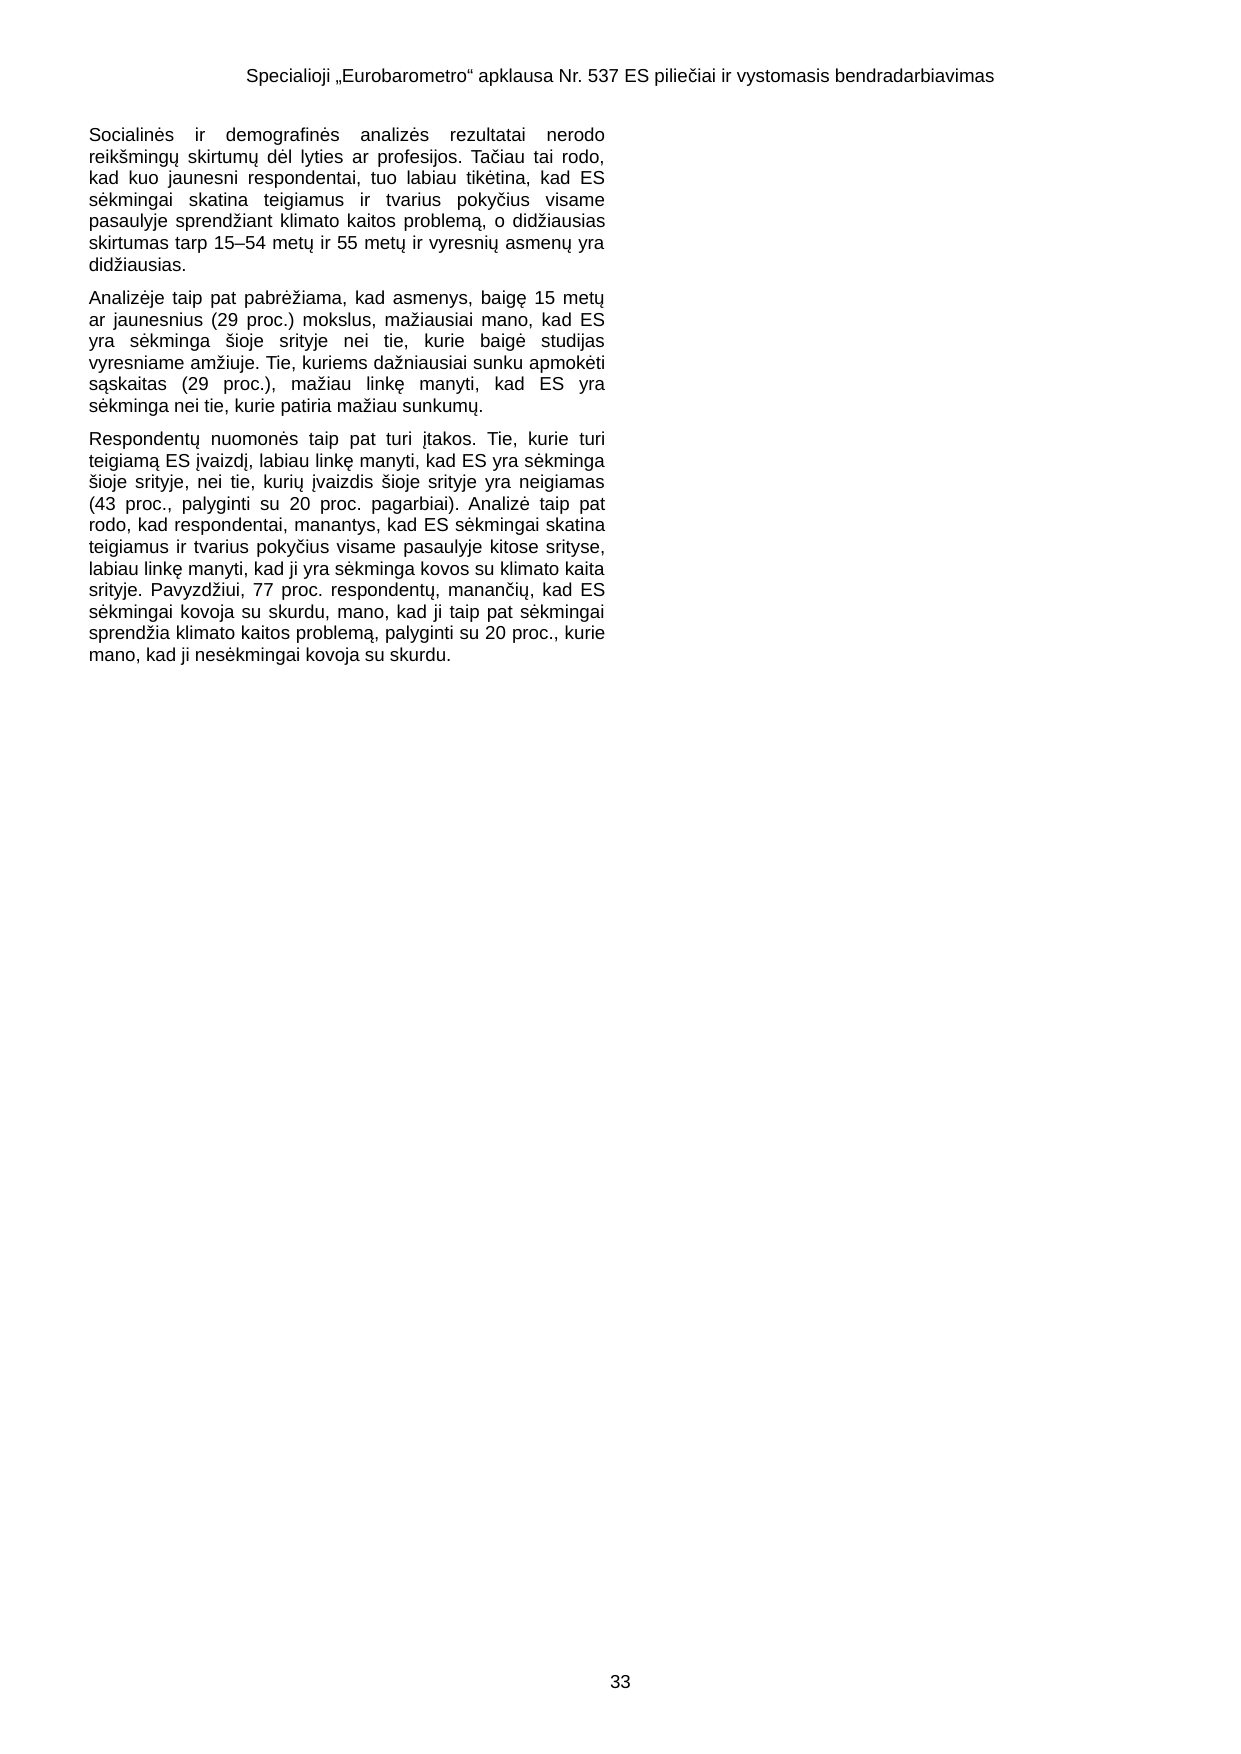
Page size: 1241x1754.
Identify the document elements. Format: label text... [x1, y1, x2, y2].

text Analizėje taip pat pabrėžiama, kad asmenys, baigę 15 metų ar jaunesnius (29 proc.) mokslus, mažiausiai mano, kad ES yra sėkminga šioje srityje nei tie, kurie baigė studijas vyresniame amžiuje. Tie, kuriems dažniausiai sunku apmokėti sąskaitas (29 proc.), mažiau linkę manyti, kad ES yra sėkminga nei tie, kurie patiria mažiau sunkumų. [88, 287, 605, 416]
text Respondentų nuomonės taip pat turi įtakos. Tie, kurie turi teigiamą ES įvaizdį, labiau linkę manyti, kad ES yra sėkminga šioje srityje, nei tie, kurių įvaizdis šioje srityje yra neigiamas (43 proc., palyginti su 20 proc. pagarbiai). Analizė taip pat rodo, kad respondentai, manantys, kad ES sėkmingai skatina teigiamus ir tvarius pokyčius visame pasaulyje kitose srityse, labiau linkę manyti, kad ji yra sėkminga kovos su klimato kaita srityje. Pavyzdžiui, 77 proc. respondentų, manančių, kad ES sėkmingai kovoja su skurdu, mano, kad ji taip pat sėkmingai sprendžia klimato kaitos problemą, palyginti su 20 proc., kurie mano, kad ji nesėkmingai kovoja su skurdu. [88, 428, 605, 665]
text Socialinės ir demografinės analizės rezultatai nerodo reikšmingų skirtumų dėl lyties ar profesijos. Tačiau tai rodo, kad kuo jaunesni respondentai, tuo labiau tikėtina, kad ES sėkmingai skatina teigiamus ir tvarius pokyčius visame pasaulyje sprendžiant klimato kaitos problemą, o didžiausias skirtumas tarp 15–54 metų ir 55 metų ir vyresnių asmenų yra didžiausias. [88, 124, 605, 275]
